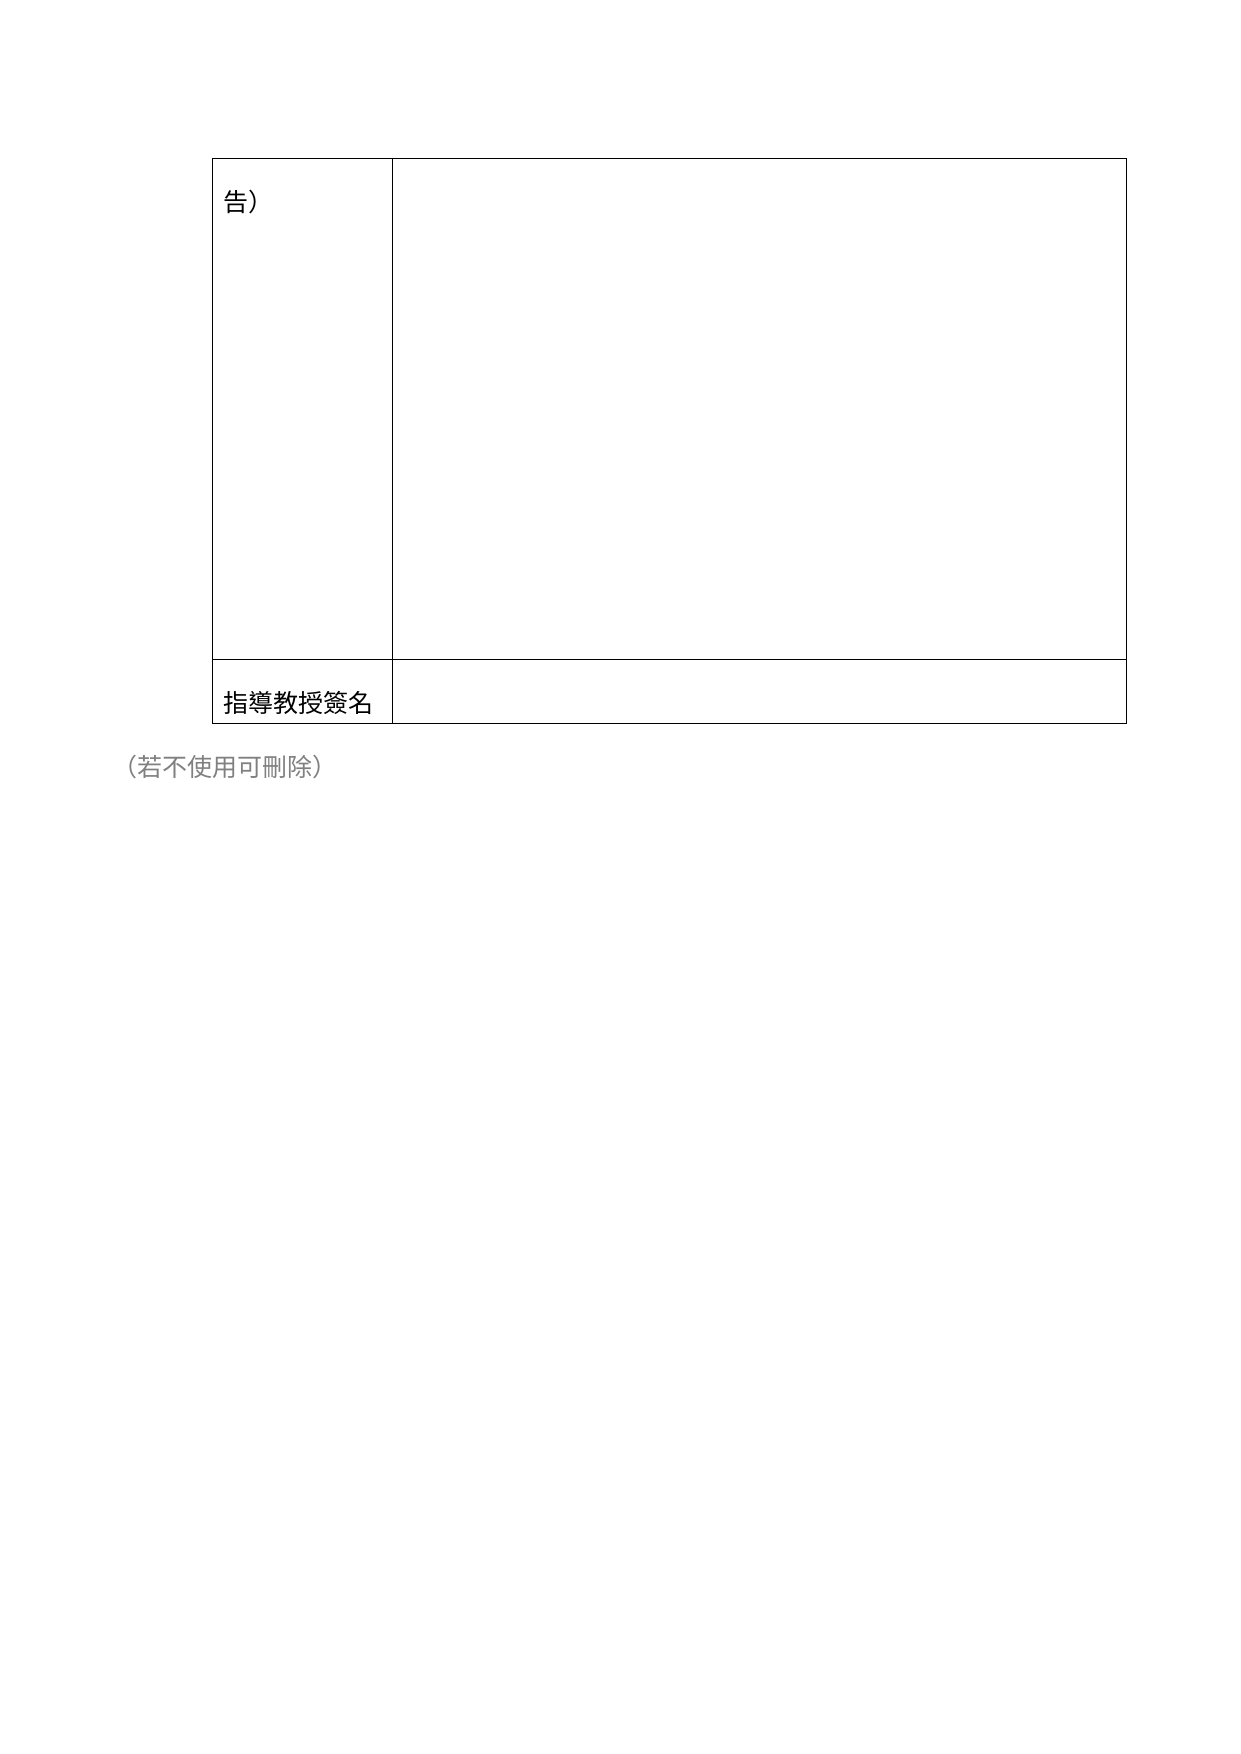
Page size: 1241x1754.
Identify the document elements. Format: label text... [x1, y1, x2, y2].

text （若不使用可刪除） [112, 724, 1128, 786]
table_cell [393, 660, 1126, 723]
table_cell 告） [213, 159, 392, 659]
table_cell 指導教授簽名 [213, 660, 392, 723]
table_cell [393, 159, 1126, 659]
